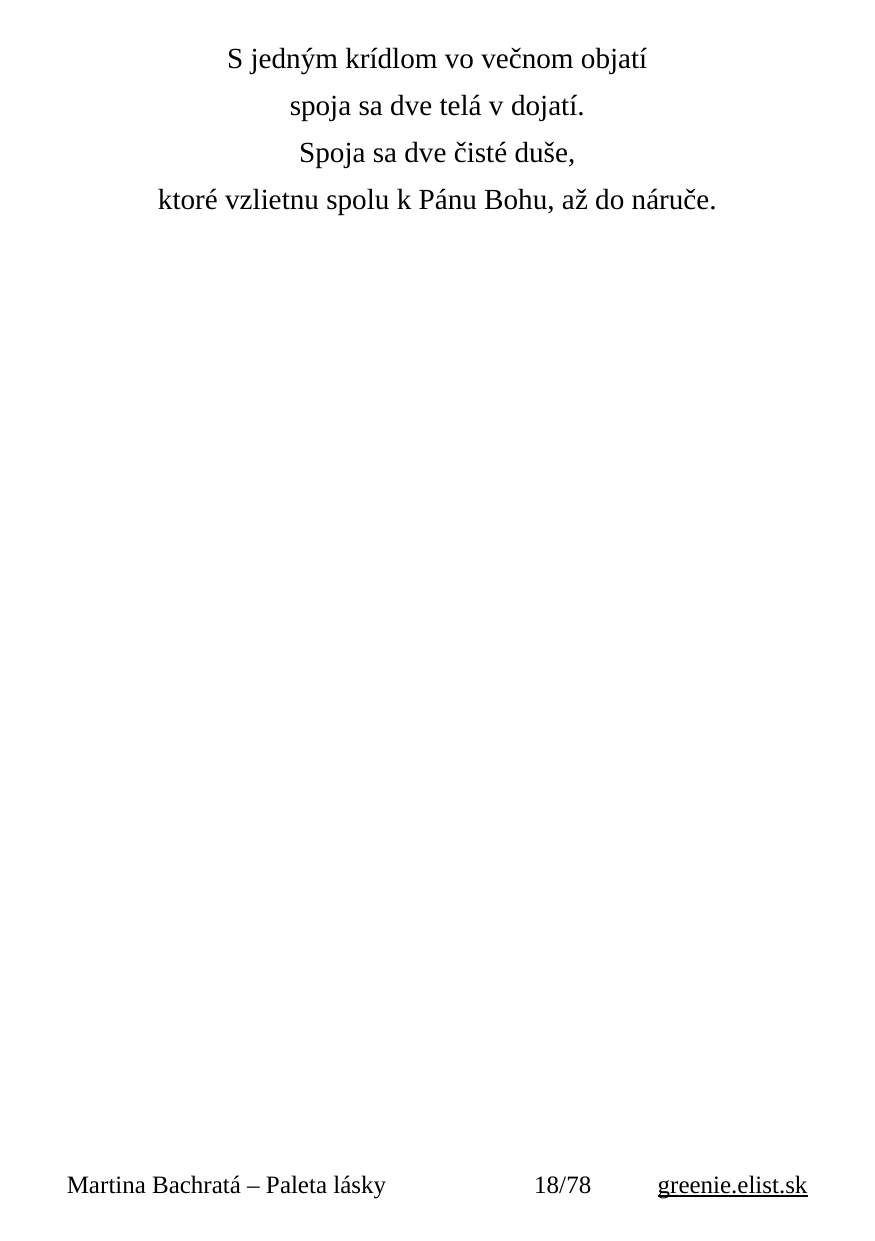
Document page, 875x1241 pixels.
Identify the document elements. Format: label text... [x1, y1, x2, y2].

text S jedným krídlom vo večnom objatí [41, 41, 833, 75]
text ktoré vzlietnu spolu k Pánu Bohu, až do náruče. [41, 182, 833, 216]
text spoja sa dve telá v dojatí. [41, 88, 833, 122]
text Spoja sa dve čisté duše, [41, 135, 833, 169]
